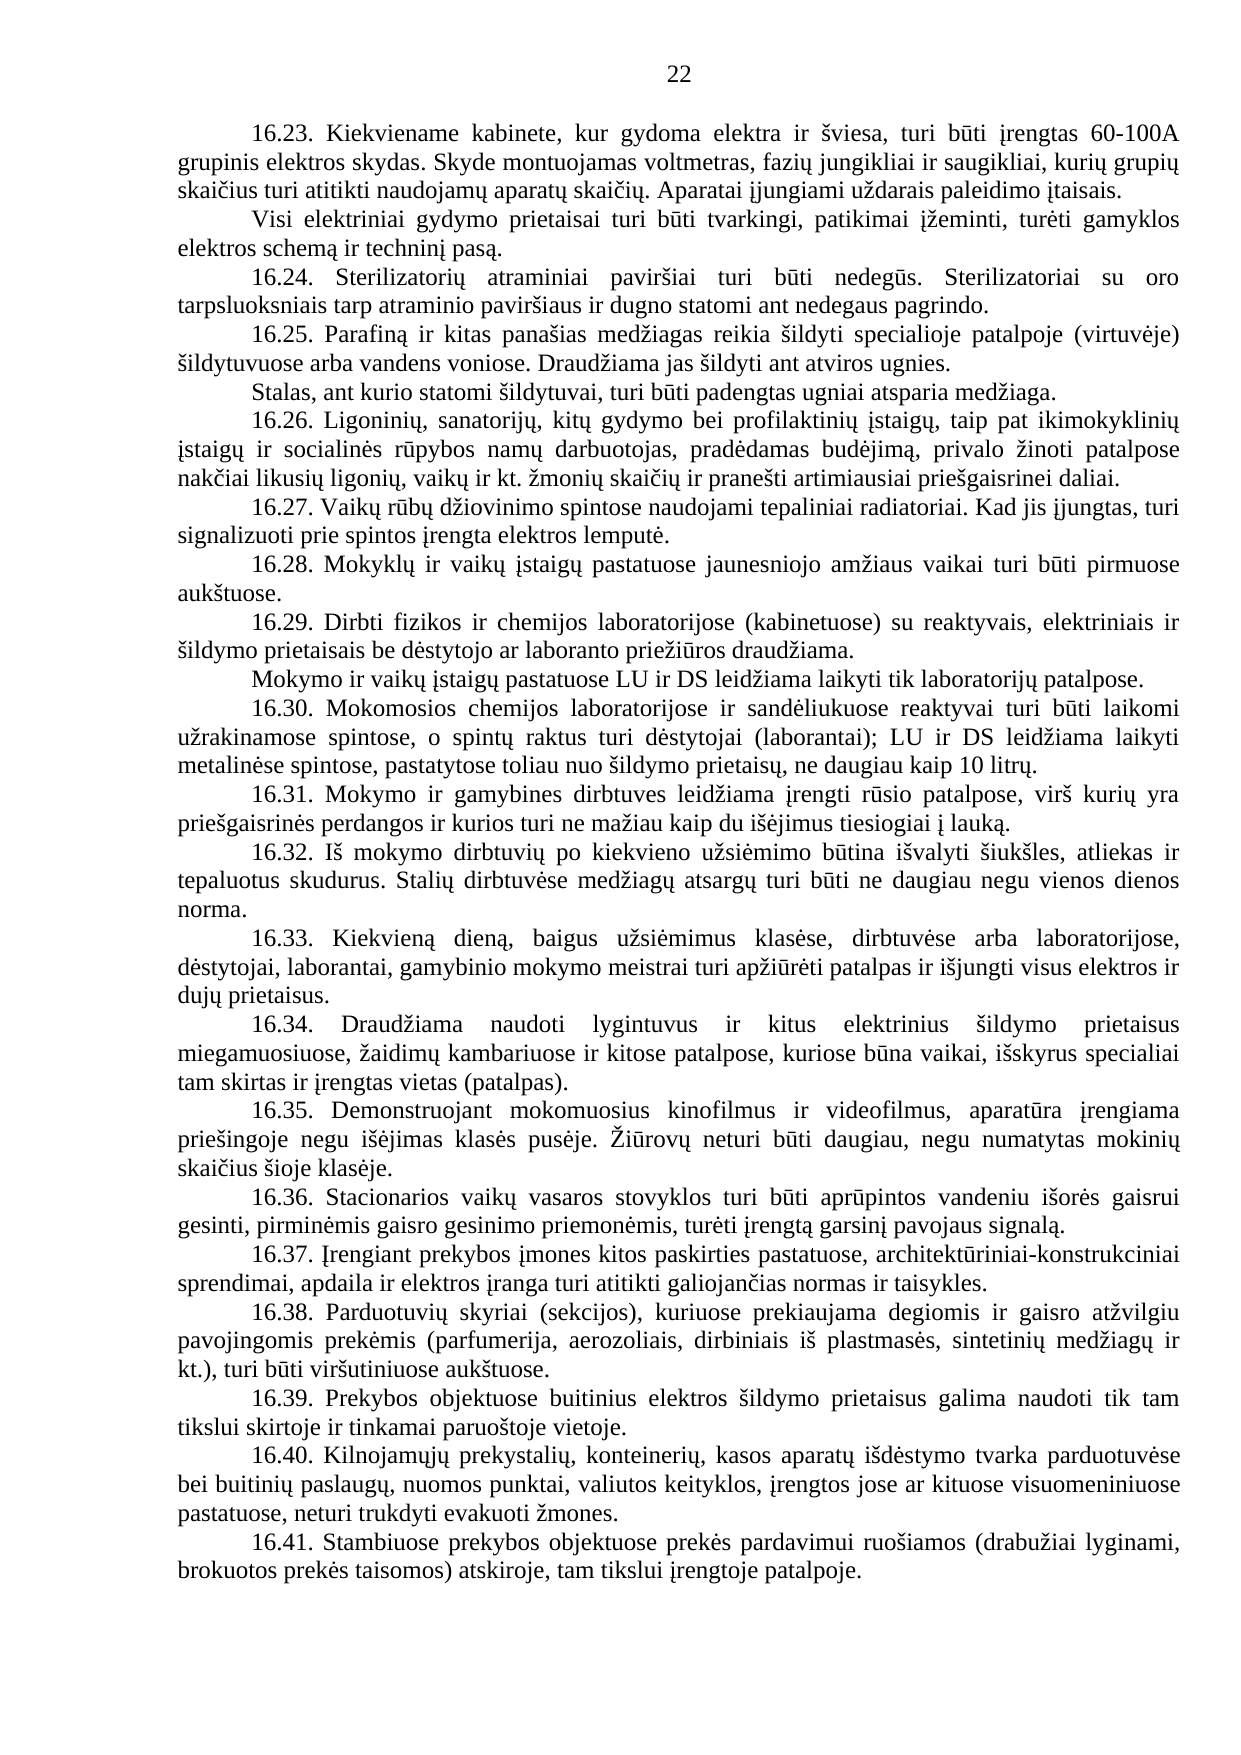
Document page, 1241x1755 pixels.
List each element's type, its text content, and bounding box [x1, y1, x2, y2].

text 16.34. Draudžiama naudoti lygintuvus ir kitus elektrinius šildymo prietaisus miegamuosiuose, žaidimų kambariuose ir kitose patalpose, kuriose būna vaikai, išskyrus specialiai tam skirtas ir įrengtas vietas (patalpas). [177, 1009, 1181, 1096]
text Visi elektriniai gydymo prietaisai turi būti tvarkingi, patikimai įžeminti, turėti gamyklos elektros schemą ir techninį pasą. [177, 204, 1181, 262]
text 16.39. Prekybos objektuose buitinius elektros šildymo prietaisus galima naudoti tik tam tikslui skirtoje ir tinkamai paruoštoje vietoje. [177, 1383, 1181, 1441]
text 16.31. Mokymo ir gamybines dirbtuves leidžiama įrengti rūsio patalpose, virš kurių yra priešgaisrinės perdangos ir kurios turi ne mažiau kaip du išėjimus tiesiogiai į lauką. [177, 779, 1181, 837]
text 16.23. Kiekviename kabinete, kur gydoma elektra ir šviesa, turi būti įrengtas 60-100A grupinis elektros skydas. Skyde montuojamas voltmetras, fazių jungikliai ir saugikliai, kurių grupių skaičius turi atitikti naudojamų aparatų skaičių. Aparatai įjungiami uždarais paleidimo įtaisais. [177, 118, 1181, 204]
text 16.33. Kiekvieną dieną, baigus užsiėmimus klasėse, dirbtuvėse arba laboratorijose, dėstytojai, laborantai, gamybinio mokymo meistrai turi apžiūrėti patalpas ir išjungti visus elektros ir dujų prietaisus. [177, 923, 1181, 1009]
text 16.25. Parafiną ir kitas panašias medžiagas reikia šildyti specialioje patalpoje (virtuvėje) šildytuvuose arba vandens voniose. Draudžiama jas šildyti ant atviros ugnies. [177, 319, 1181, 377]
text 16.29. Dirbti fizikos ir chemijos laboratorijose (kabinetuose) su reaktyvais, elektriniais ir šildymo prietaisais be dėstytojo ar laboranto priežiūros draudžiama. [177, 607, 1181, 664]
text 16.27. Vaikų rūbų džiovinimo spintose naudojami tepaliniai radiatoriai. Kad jis įjungtas, turi signalizuoti prie spintos įrengta elektros lemputė. [177, 492, 1181, 549]
text 16.37. Įrengiant prekybos įmones kitos paskirties pastatuose, architektūriniai-konstrukciniai sprendimai, apdaila ir elektros įranga turi atitikti galiojančias normas ir taisykles. [177, 1239, 1181, 1297]
text 16.28. Mokyklų ir vaikų įstaigų pastatuose jaunesniojo amžiaus vaikai turi būti pirmuose aukštuose. [177, 549, 1181, 607]
text 16.41. Stambiuose prekybos objektuose prekės pardavimui ruošiamos (drabužiai lyginami, brokuotos prekės taisomos) atskiroje, tam tikslui įrengtoje patalpoje. [177, 1527, 1181, 1584]
text 16.26. Ligoninių, sanatorijų, kitų gydymo bei profilaktinių įstaigų, taip pat ikimokyklinių įstaigų ir socialinės rūpybos namų darbuotojas, pradėdamas budėjimą, privalo žinoti patalpose nakčiai likusių ligonių, vaikų ir kt. žmonių skaičių ir pranešti artimiausiai priešgaisrinei daliai. [177, 406, 1181, 492]
text Stalas, ant kurio statomi šildytuvai, turi būti padengtas ugniai atsparia medžiaga. [177, 377, 1181, 406]
text 16.32. Iš mokymo dirbtuvių po kiekvieno užsiėmimo būtina išvalyti šiukšles, atliekas ir tepaluotus skudurus. Stalių dirbtuvėse medžiagų atsargų turi būti ne daugiau negu vienos dienos norma. [177, 837, 1181, 923]
text Mokymo ir vaikų įstaigų pastatuose LU ir DS leidžiama laikyti tik laboratorijų patalpose. [177, 664, 1181, 693]
text 16.36. Stacionarios vaikų vasaros stovyklos turi būti aprūpintos vandeniu išorės gaisrui gesinti, pirminėmis gaisro gesinimo priemonėmis, turėti įrengtą garsinį pavojaus signalą. [177, 1182, 1181, 1239]
text 16.24. Sterilizatorių atraminiai paviršiai turi būti nedegūs. Sterilizatoriai su oro tarpsluoksniais tarp atraminio paviršiaus ir dugno statomi ant nedegaus pagrindo. [177, 262, 1181, 319]
text 16.38. Parduotuvių skyriai (sekcijos), kuriuose prekiaujama degiomis ir gaisro atžvilgiu pavojingomis prekėmis (parfumerija, aerozoliais, dirbiniais iš plastmasės, sintetinių medžiagų ir kt.), turi būti viršutiniuose aukštuose. [177, 1297, 1181, 1383]
text 16.35. Demonstruojant mokomuosius kinofilmus ir videofilmus, aparatūra įrengiama priešingoje negu išėjimas klasės pusėje. Žiūrovų neturi būti daugiau, negu numatytas mokinių skaičius šioje klasėje. [177, 1096, 1181, 1182]
text 16.40. Kilnojamųjų prekystalių, konteinerių, kasos aparatų išdėstymo tvarka parduotuvėse bei buitinių paslaugų, nuomos punktai, valiutos keityklos, įrengtos jose ar kituose visuomeniniuose pastatuose, neturi trukdyti evakuoti žmones. [177, 1441, 1181, 1527]
text 16.30. Mokomosios chemijos laboratorijose ir sandėliukuose reaktyvai turi būti laikomi užrakinamose spintose, o spintų raktus turi dėstytojai (laborantai); LU ir DS leidžiama laikyti metalinėse spintose, pastatytose toliau nuo šildymo prietaisų, ne daugiau kaip 10 litrų. [177, 693, 1181, 779]
